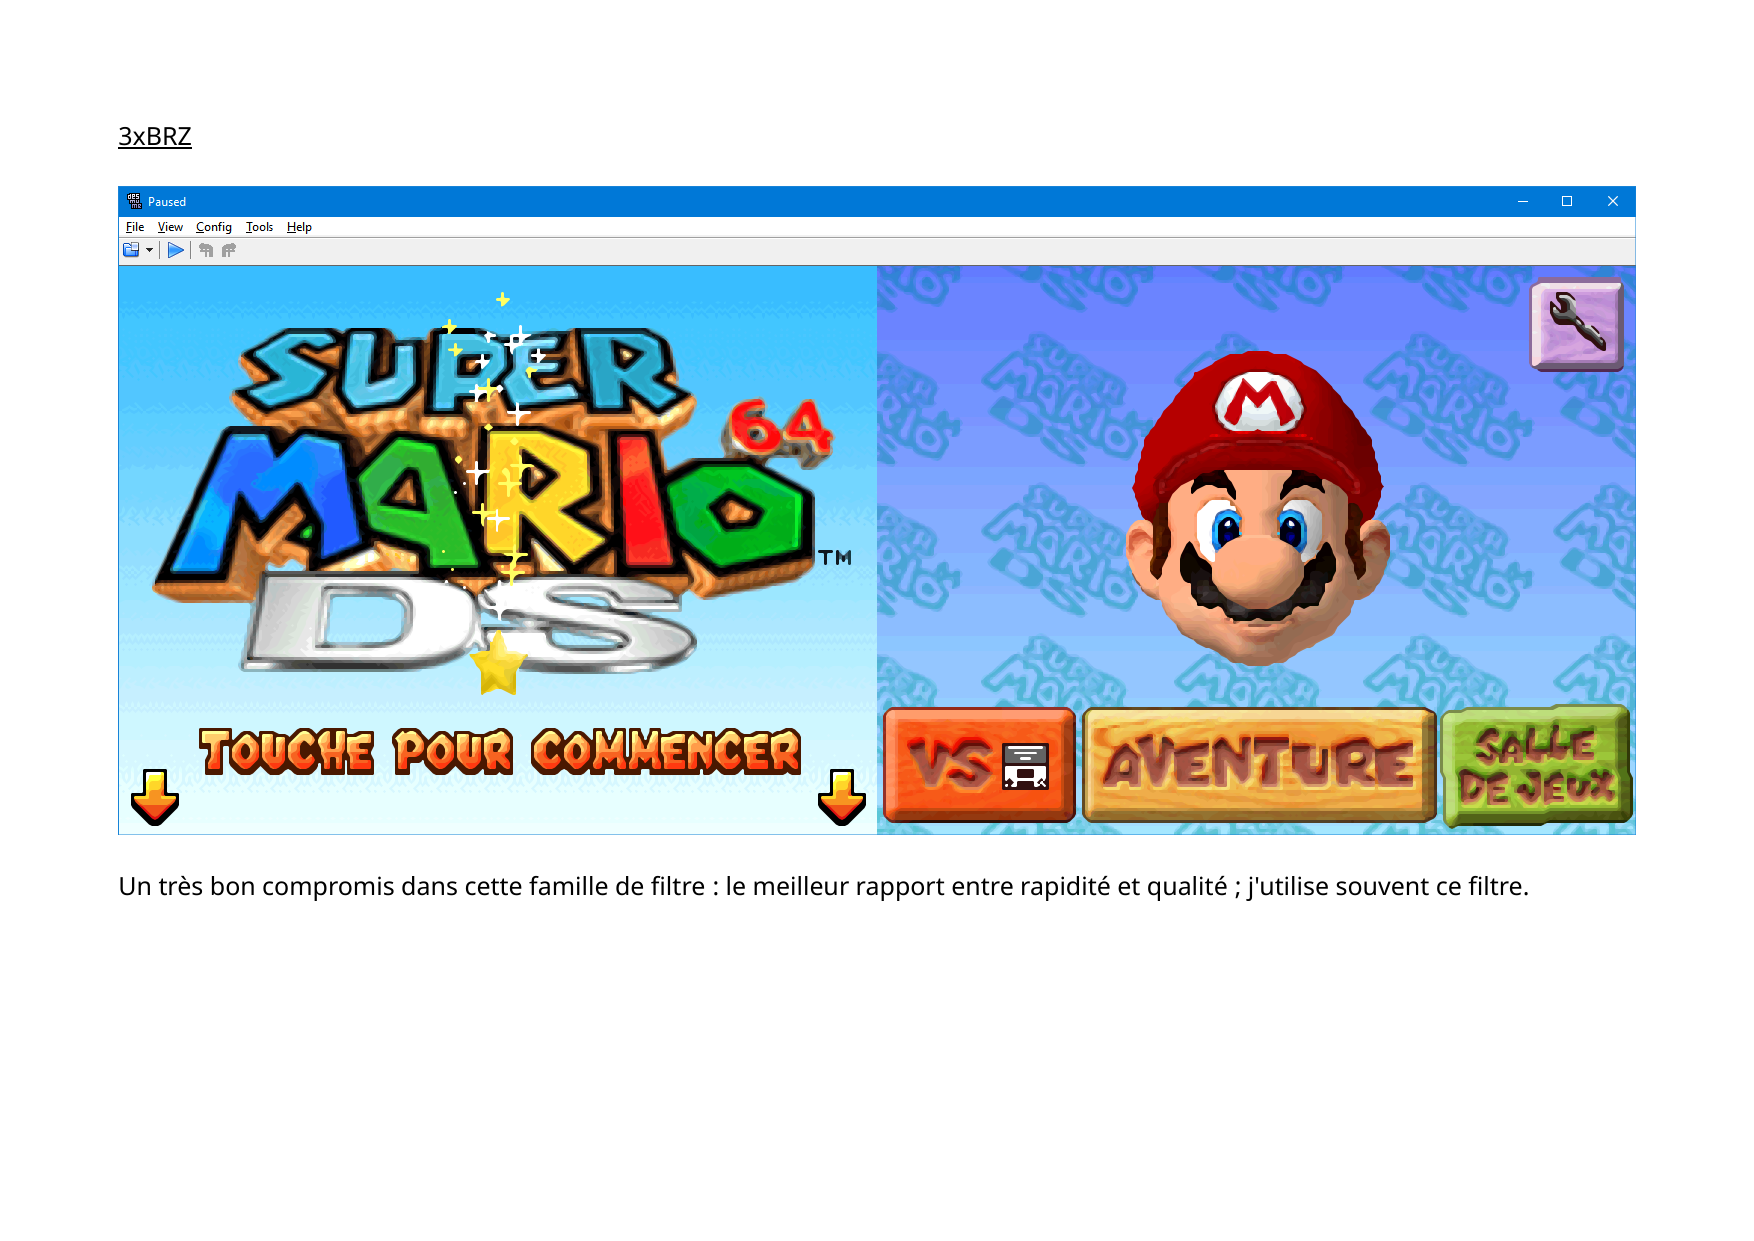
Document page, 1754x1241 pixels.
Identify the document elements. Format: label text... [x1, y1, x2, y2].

picture [118, 186, 1636, 835]
text 3xBRZ [118, 118, 1636, 152]
text Un très bon compromis dans cette famille de filtre : le meilleur rapport entre rapidité et qualité ; j'utilise souvent ce filtre. [118, 868, 1636, 903]
